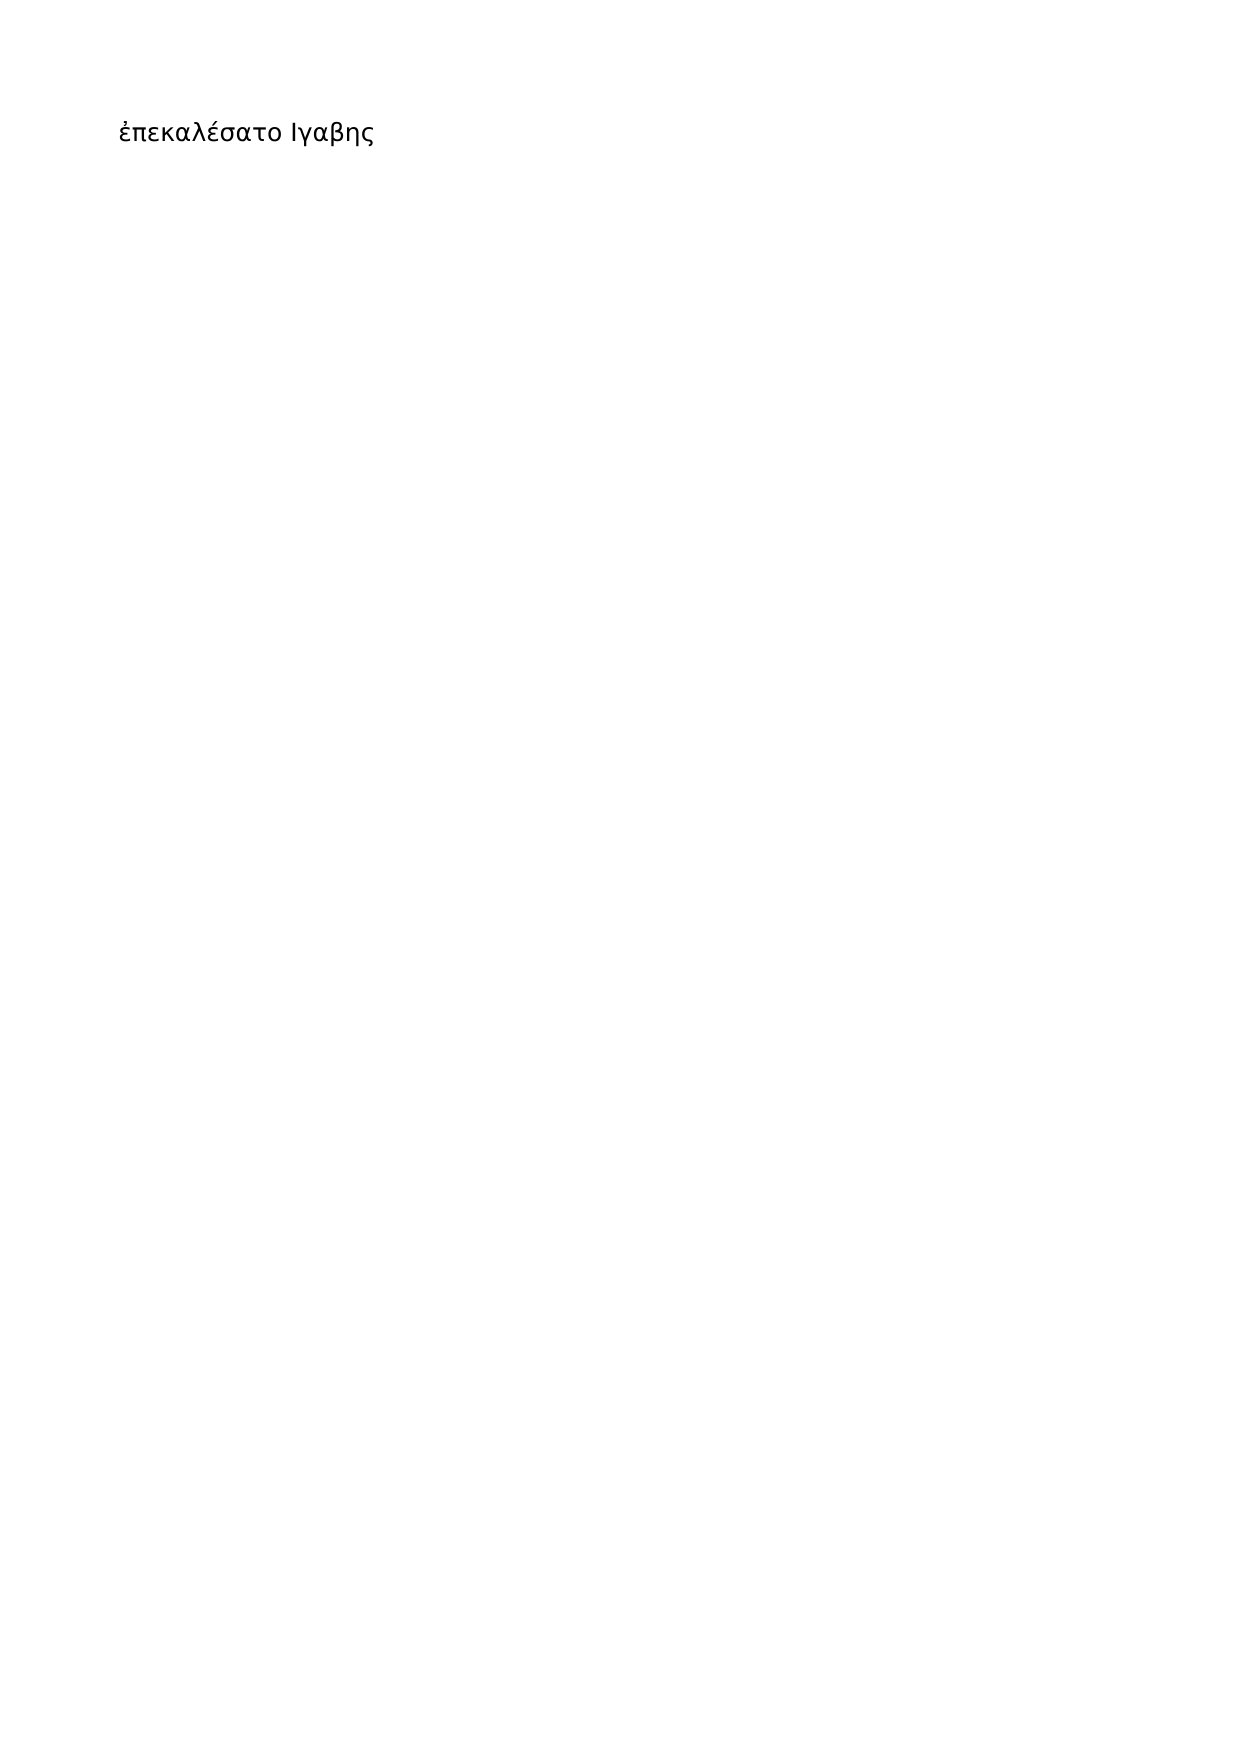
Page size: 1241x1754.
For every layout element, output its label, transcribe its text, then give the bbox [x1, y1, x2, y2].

text ἐπεκαλέσατο Ιγαβης [118, 118, 1122, 147]
